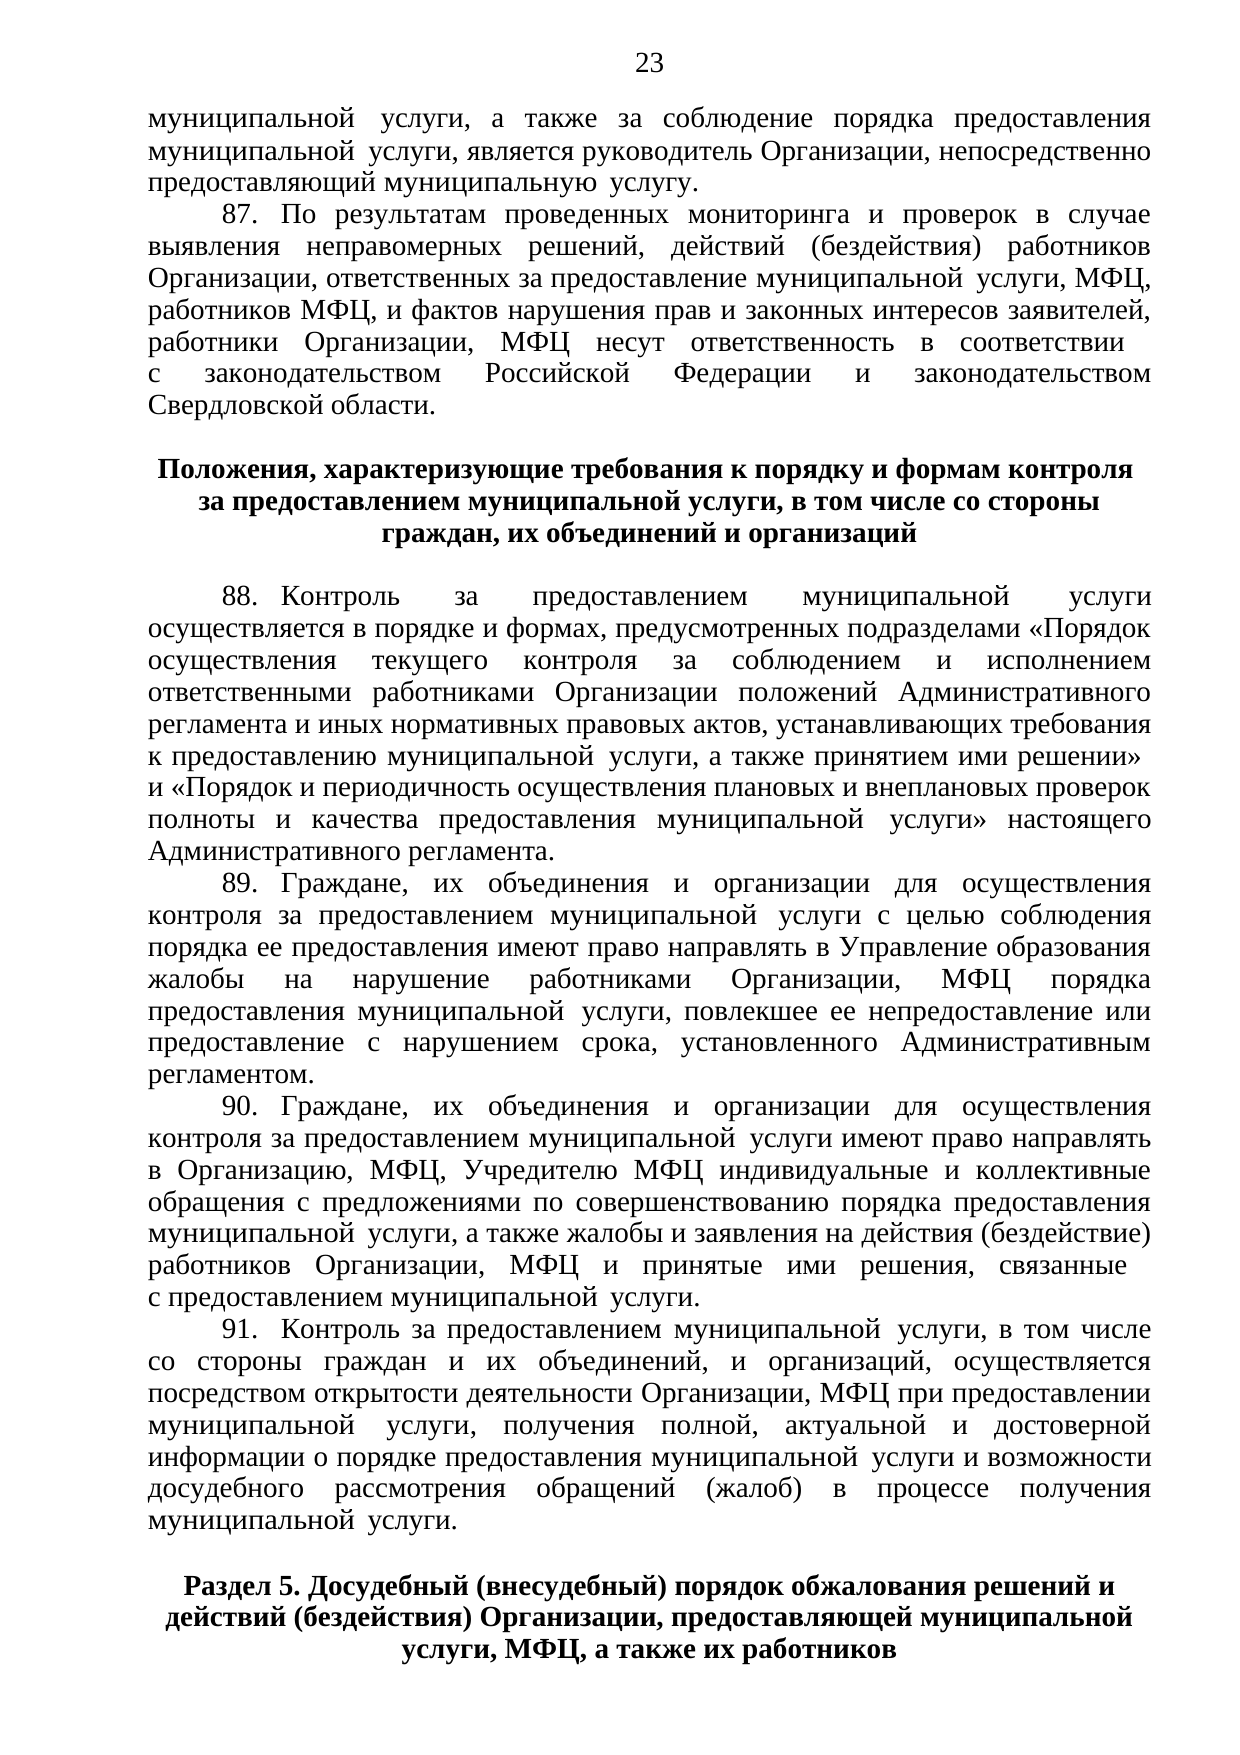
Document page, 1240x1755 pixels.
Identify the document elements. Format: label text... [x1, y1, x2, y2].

text Положения, характеризующие требования к порядку и формам контроля за предоставлением муниципальной услуги, в том числе со стороны граждан, их объединений и организаций [148, 453, 1151, 548]
list Граждане, их объединения и организации для осуществления контроля за предоставлением муниципальной услуги с целью соблюдения порядка ее предоставления имеют право направлять в Управление образования жалобы на нарушение работниками Организации, МФЦ порядка предоставления муниципальной услуги, повлекшее ее непредоставление или предоставление с нарушением срока, установленного Административным регламентом. [148, 867, 1152, 1090]
list Контроль за предоставлением муниципальной услуги, в том числе со стороны граждан и их объединений, и организаций, осуществляется посредством открытости деятельности Организации, МФЦ при предоставлении муниципальной услуги, получения полной, актуальной и достоверной информации о порядке предоставления муниципальной услуги и возможности досудебного рассмотрения обращений (жалоб) в процессе получения муниципальной услуги. [148, 1313, 1152, 1536]
list По результатам проведенных мониторинга и проверок в случае выявления неправомерных решений, действий (бездействия) работников Организации, ответственных за предоставление муниципальной услуги, МФЦ, работников МФЦ, и фактов нарушения прав и законных интересов заявителей, работники Организации, МФЦ несут ответственность в соответствии с законодательством Российской Федерации и законодательством Свердловской области. [148, 198, 1152, 421]
list Граждане, их объединения и организации для осуществления контроля за предоставлением муниципальной услуги имеют право направлять в Организацию, МФЦ, Учредителю МФЦ индивидуальные и коллективные обращения с предложениями по совершенствованию порядка предоставления муниципальной услуги, а также жалобы и заявления на действия (бездействие) работников Организации, МФЦ и принятые ими решения, связанные с предоставлением муниципальной услуги. [148, 1090, 1152, 1313]
list Контроль за предоставлением муниципальной услуги осуществляется в порядке и формах, предусмотренных подразделами «Порядок осуществления текущего контроля за соблюдением и исполнением ответственными работниками Организации положений Административного регламента и иных нормативных правовых актов, устанавливающих требования к предоставлению муниципальной услуги, а также принятием ими решении» и «Порядок и периодичность осуществления плановых и внеплановых проверок полноты и качества предоставления муниципальной услуги» настоящего Административного регламента. [148, 580, 1152, 867]
list муниципальной услуги, а также за соблюдение порядка предоставления муниципальной услуги, является руководитель Организации, непосредственно предоставляющий муниципальную услугу. [148, 102, 1152, 198]
text Раздел 5. Досудебный (внесудебный) порядок обжалования решений и действий (бездействия) Организации, предоставляющей муниципальной услуги, МФЦ, а также их работников [148, 1569, 1151, 1665]
